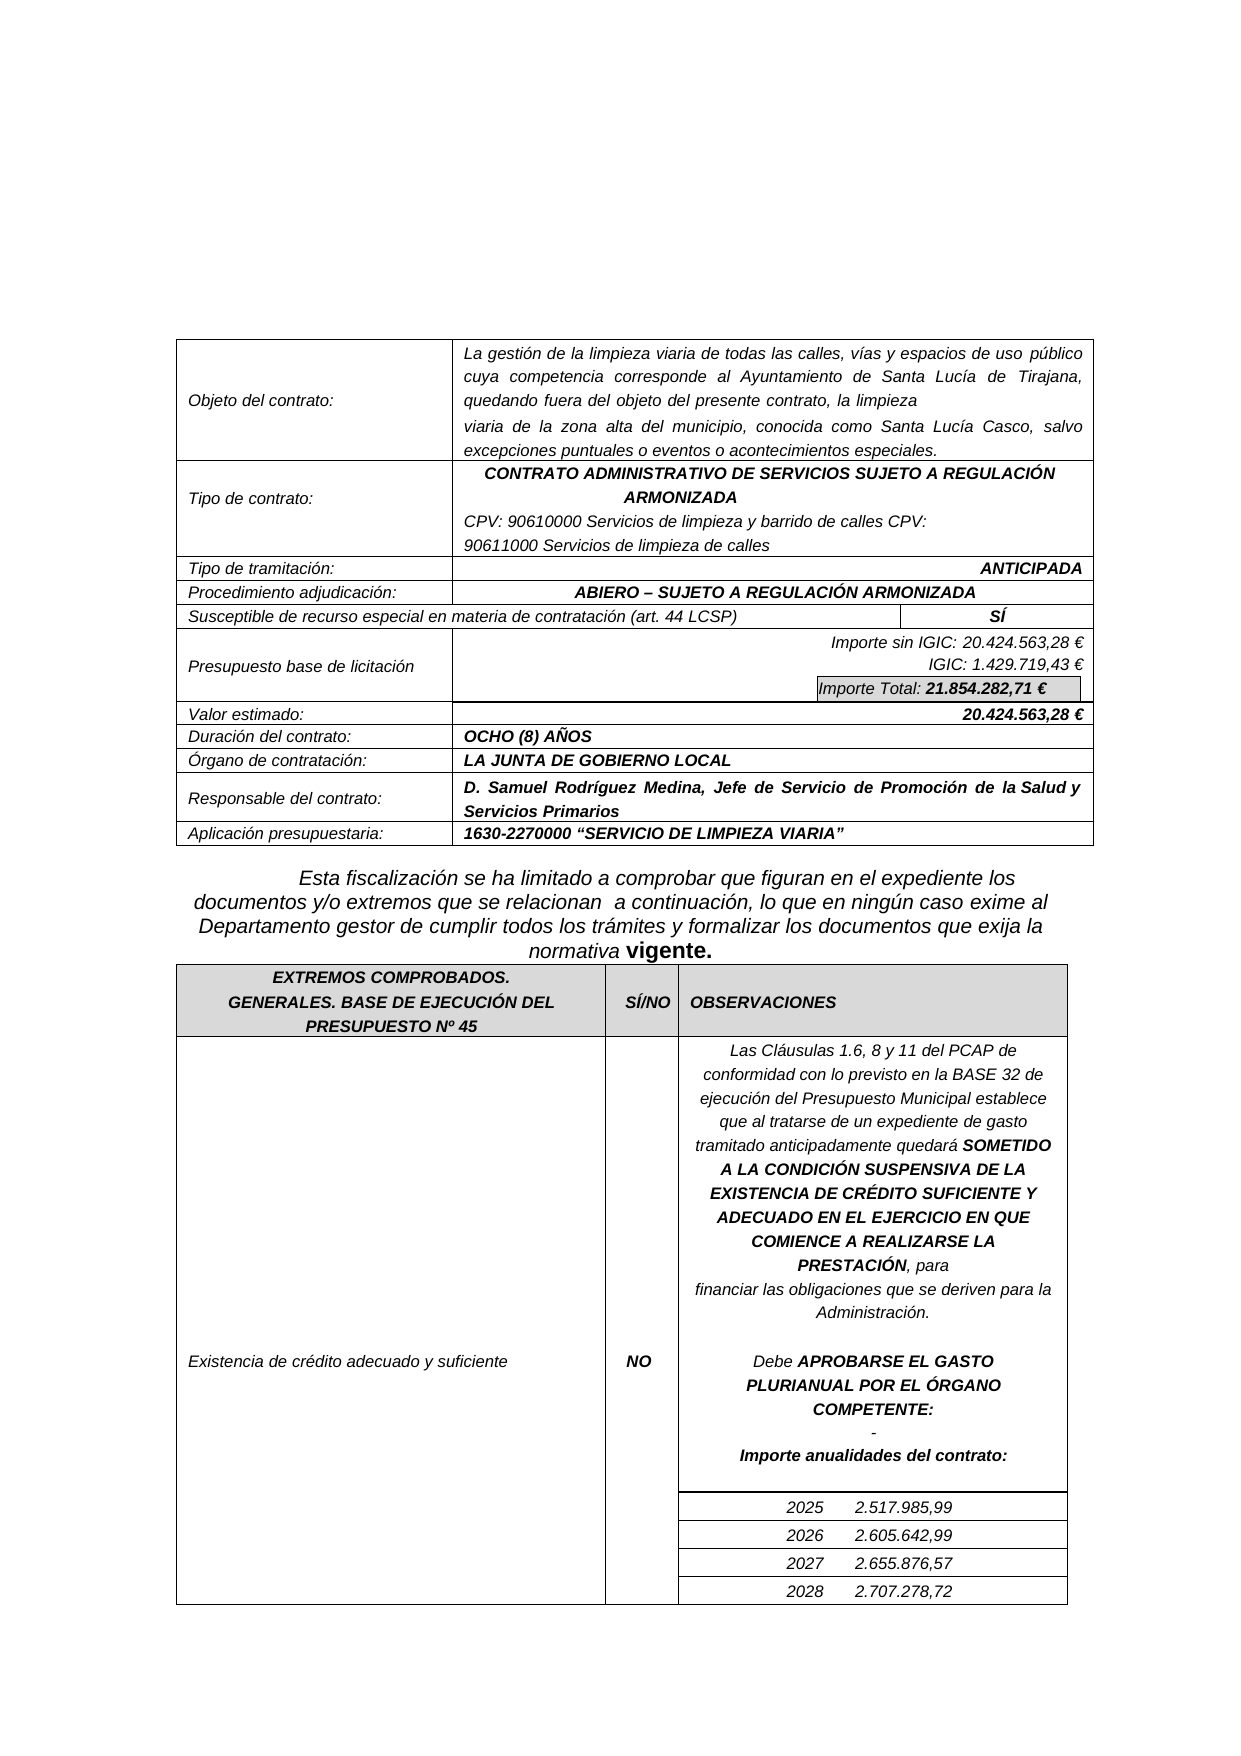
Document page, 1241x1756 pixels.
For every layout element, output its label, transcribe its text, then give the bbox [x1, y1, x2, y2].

table_cell D. Samuel Rodríguez Medina, Jefe de Servicio de Promoción de la Salud y Servicios Primarios [453, 773, 1093, 821]
table_cell Susceptible de recurso especial en materia de contratación (art. 44 LCSP) [177, 605, 900, 628]
table_cell 2028 [679, 1577, 838, 1604]
table_cell 2026 [679, 1521, 838, 1547]
table_cell NO [606, 1037, 678, 1604]
table_cell ABIERO – SUJETO A REGULACIÓN ARMONIZADA [453, 581, 1093, 604]
table_cell [1081, 676, 1093, 701]
table_header EXTREMOS COMPROBADOS. GENERALES. BASE DE EJECUCIÓN DEL PRESUPUESTO Nº 45 [177, 965, 605, 1036]
table_cell La gestión de la limpieza viaria de todas las calles, vías y espacios de uso público cuya competencia corresponde al Ayuntamiento de Santa Lucía de Tirajana, quedando fuera del objeto del presente contrato, la limpieza viaria de la zona alta del municipio, conocida como Santa Lucía Casco, salvo excepciones puntuales o eventos o acontecimientos especiales. [453, 340, 1093, 459]
table_cell ANTICIPADA [453, 557, 1093, 580]
table_cell Tipo de contrato: [177, 461, 452, 556]
table_cell 1630-2270000 “SERVICIO DE LIMPIEZA VIARIA” [453, 822, 1093, 845]
table_cell Importe sin IGIC: 20.424.563,28 € IGIC: 1.429.719,43 € [453, 629, 1093, 676]
table_cell Duración del contrato: [177, 725, 452, 748]
table_cell OCHO (8) AÑOS [453, 725, 1093, 748]
table_cell 2.605.642,99 [839, 1521, 1067, 1547]
subtitle Esta fiscalización se ha limitado a comprobar que figuran en el expediente los documentos y/o extremos que se relacionan a continuación, lo que en ningún caso exime al Departamento gestor de cumplir todos los trámites y formalizar los documentos que exija la normativa vigente. [177, 866, 1063, 964]
table_cell Órgano de contratación: [177, 749, 452, 772]
table_cell 2.707.278,72 [839, 1577, 1067, 1604]
table_cell Aplicación presupuestaria: [177, 822, 452, 845]
table_cell Presupuesto base de licitación [177, 629, 452, 701]
table_cell Tipo de tramitación: [177, 557, 452, 580]
table_cell 2027 [679, 1549, 838, 1576]
table_cell Valor estimado: [177, 702, 452, 724]
table_cell LA JUNTA DE GOBIERNO LOCAL [453, 749, 1093, 772]
table_header OBSERVACIONES [679, 965, 1067, 1036]
table_cell Objeto del contrato: [177, 340, 452, 459]
table_header SÍ/NO [606, 965, 678, 1036]
table_cell Procedimiento adjudicación: [177, 581, 452, 604]
table_cell 20.424.563,28 € [453, 703, 1093, 724]
table_cell Responsable del contrato: [177, 773, 452, 821]
table_cell Existencia de crédito adecuado y suficiente [177, 1037, 605, 1604]
table_cell CONTRATO ADMINISTRATIVO DE SERVICIOS SUJETO A REGULACIÓN ARMONIZADA CPV: 90610000 Servicios de limpieza y barrido de calles CPV: 90611000 Servicios de limpieza de calles [453, 461, 1093, 556]
table_cell [453, 676, 817, 701]
table_cell 2025 [679, 1493, 838, 1519]
table_cell Importe Total: 21.854.282,71 € [818, 677, 1080, 701]
table_cell 2.517.985,99 [839, 1493, 1067, 1519]
table_cell 2.655.876,57 [839, 1549, 1067, 1576]
table_cell Las Cláusulas 1.6, 8 y 11 del PCAP de conformidad con lo previsto en la BASE 32 de ejecución del Presupuesto Municipal establece que al tratarse de un expediente de gasto tramitado anticipadamente quedará SOMETIDO A LA CONDICIÓN SUSPENSIVA DE LA EXISTENCIA DE CRÉDITO SUFICIENTE Y ADECUADO EN EL EJERCICIO EN QUE COMIENCE A REALIZARSE LA PRESTACIÓN, para financiar las obligaciones que se deriven para la Administración. Debe APROBARSE EL GASTO PLURIANUAL POR EL ÓRGANO COMPETENTE: - Importe anualidades del contrato: [679, 1037, 1067, 1491]
table_cell SÍ [901, 605, 1093, 628]
